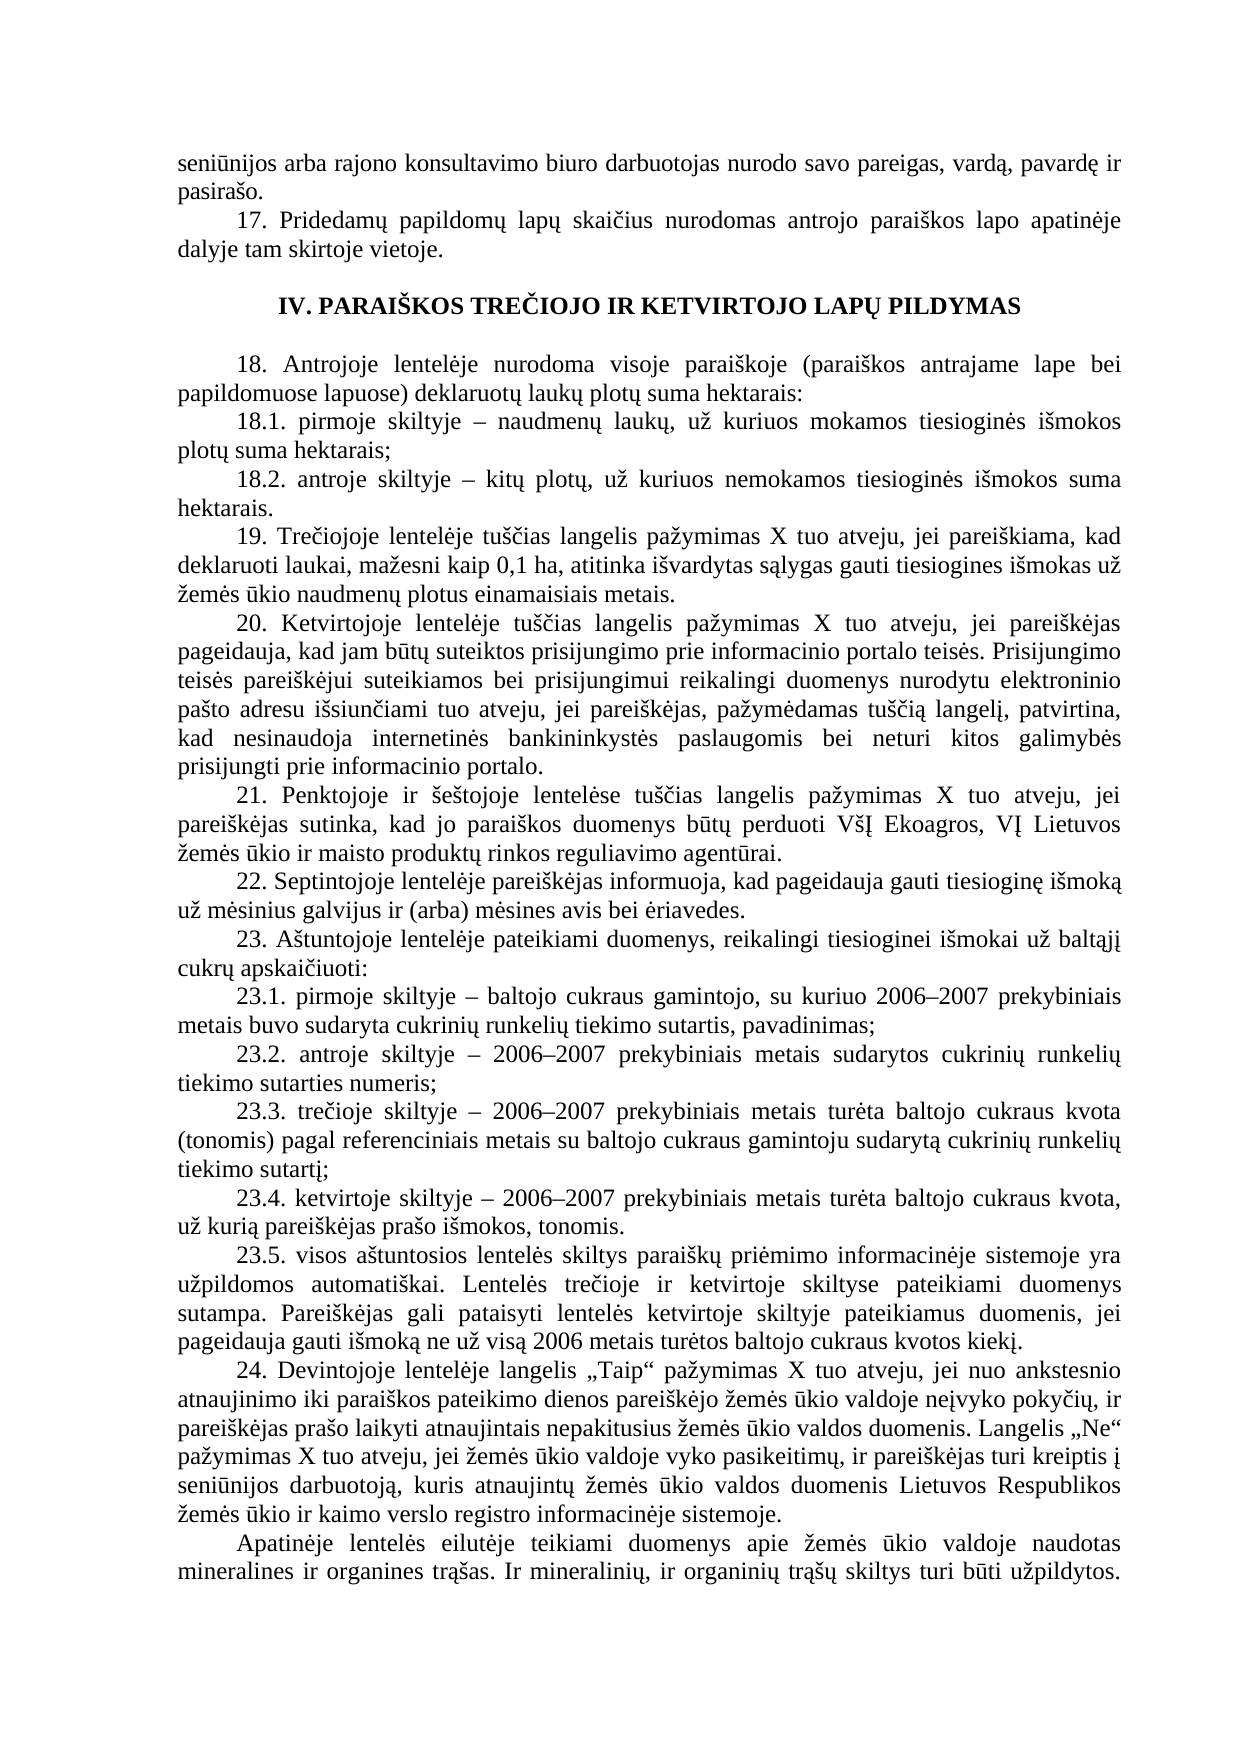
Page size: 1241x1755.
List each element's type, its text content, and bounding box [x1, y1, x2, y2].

text 23. Aštuntojoje lentelėje pateikiami duomenys, reikalingi tiesioginei išmokai už baltąjį cukrų apskaičiuoti: [177, 924, 1122, 981]
text 23.4. ketvirtoje skiltyje – 2006–2007 prekybiniais metais turėta baltojo cukraus kvota, už kurią pareiškėjas prašo išmokos, tonomis. [177, 1183, 1122, 1240]
text 23.2. antroje skiltyje – 2006–2007 prekybiniais metais sudarytos cukrinių runkelių tiekimo sutarties numeris; [177, 1039, 1122, 1096]
text 23.1. pirmoje skiltyje – baltojo cukraus gamintojo, su kuriuo 2006–2007 prekybiniais metais buvo sudaryta cukrinių runkelių tiekimo sutartis, pavadinimas; [177, 981, 1122, 1039]
text 18. Antrojoje lentelėje nurodoma visoje paraiškoje (paraiškos antrajame lape bei papildomuose lapuose) deklaruotų laukų plotų suma hektarais: [177, 349, 1122, 406]
text 17. Pridedamų papildomų lapų skaičius nurodomas antrojo paraiškos lapo apatinėje dalyje tam skirtoje vietoje. [177, 205, 1122, 263]
text 23.5. visos aštuntosios lentelės skiltys paraiškų priėmimo informacinėje sistemoje yra užpildomos automatiškai. Lentelės trečioje ir ketvirtoje skiltyse pateikiami duomenys sutampa. Pareiškėjas gali pataisyti lentelės ketvirtoje skiltyje pateikiamus duomenis, jei pageidauja gauti išmoką ne už visą 2006 metais turėtos baltojo cukraus kvotos kiekį. [177, 1240, 1122, 1355]
text 23.3. trečioje skiltyje – 2006–2007 prekybiniais metais turėta baltojo cukraus kvota (tonomis) pagal referenciniais metais su baltojo cukraus gamintoju sudarytą cukrinių runkelių tiekimo sutartį; [177, 1096, 1122, 1183]
text 19. Trečiojoje lentelėje tuščias langelis pažymimas X tuo atveju, jei pareiškiama, kad deklaruoti laukai, mažesni kaip 0,1 ha, atitinka išvardytas sąlygas gauti tiesiogines išmokas už žemės ūkio naudmenų plotus einamaisiais metais. [177, 521, 1122, 608]
text 18.2. antroje skiltyje – kitų plotų, už kuriuos nemokamos tiesioginės išmokos suma hektarais. [177, 464, 1122, 521]
text seniūnijos arba rajono konsultavimo biuro darbuotojas nurodo savo pareigas, vardą, pavardę ir pasirašo. [177, 148, 1122, 205]
text 24. Devintojoje lentelėje langelis „Taip“ pažymimas X tuo atveju, jei nuo ankstesnio atnaujinimo iki paraiškos pateikimo dienos pareiškėjo žemės ūkio valdoje neįvyko pokyčių, ir pareiškėjas prašo laikyti atnaujintais nepakitusius žemės ūkio valdos duomenis. Langelis „Ne“ pažymimas X tuo atveju, jei žemės ūkio valdoje vyko pasikeitimų, ir pareiškėjas turi kreiptis į seniūnijos darbuotoją, kuris atnaujintų žemės ūkio valdos duomenis Lietuvos Respublikos žemės ūkio ir kaimo verslo registro informacinėje sistemoje. [177, 1355, 1122, 1528]
text 22. Septintojoje lentelėje pareiškėjas informuoja, kad pageidauja gauti tiesioginę išmoką už mėsinius galvijus ir (arba) mėsines avis bei ėriavedes. [177, 866, 1122, 924]
text 18.1. pirmoje skiltyje – naudmenų laukų, už kuriuos mokamos tiesioginės išmokos plotų suma hektarais; [177, 406, 1122, 464]
text 20. Ketvirtojoje lentelėje tuščias langelis pažymimas X tuo atveju, jei pareiškėjas pageidauja, kad jam būtų suteiktos prisijungimo prie informacinio portalo teisės. Prisijungimo teisės pareiškėjui suteikiamos bei prisijungimui reikalingi duomenys nurodytu elektroninio pašto adresu išsiunčiami tuo atveju, jei pareiškėjas, pažymėdamas tuščią langelį, patvirtina, kad nesinaudoja internetinės bankininkystės paslaugomis bei neturi kitos galimybės prisijungti prie informacinio portalo. [177, 608, 1122, 780]
text Apatinėje lentelės eilutėje teikiami duomenys apie žemės ūkio valdoje naudotas mineralines ir organines trąšas. Ir mineralinių, ir organinių trąšų skiltys turi būti užpildytos. [177, 1528, 1122, 1585]
text iv. PARAIŠKOS TREČIOJO ir ketvirtojo lapų PILDYMAS [177, 291, 1122, 320]
text 21. Penktojoje ir šeštojoje lentelėse tuščias langelis pažymimas X tuo atveju, jei pareiškėjas sutinka, kad jo paraiškos duomenys būtų perduoti VšĮ Ekoagros, VĮ Lietuvos žemės ūkio ir maisto produktų rinkos reguliavimo agentūrai. [177, 780, 1122, 866]
